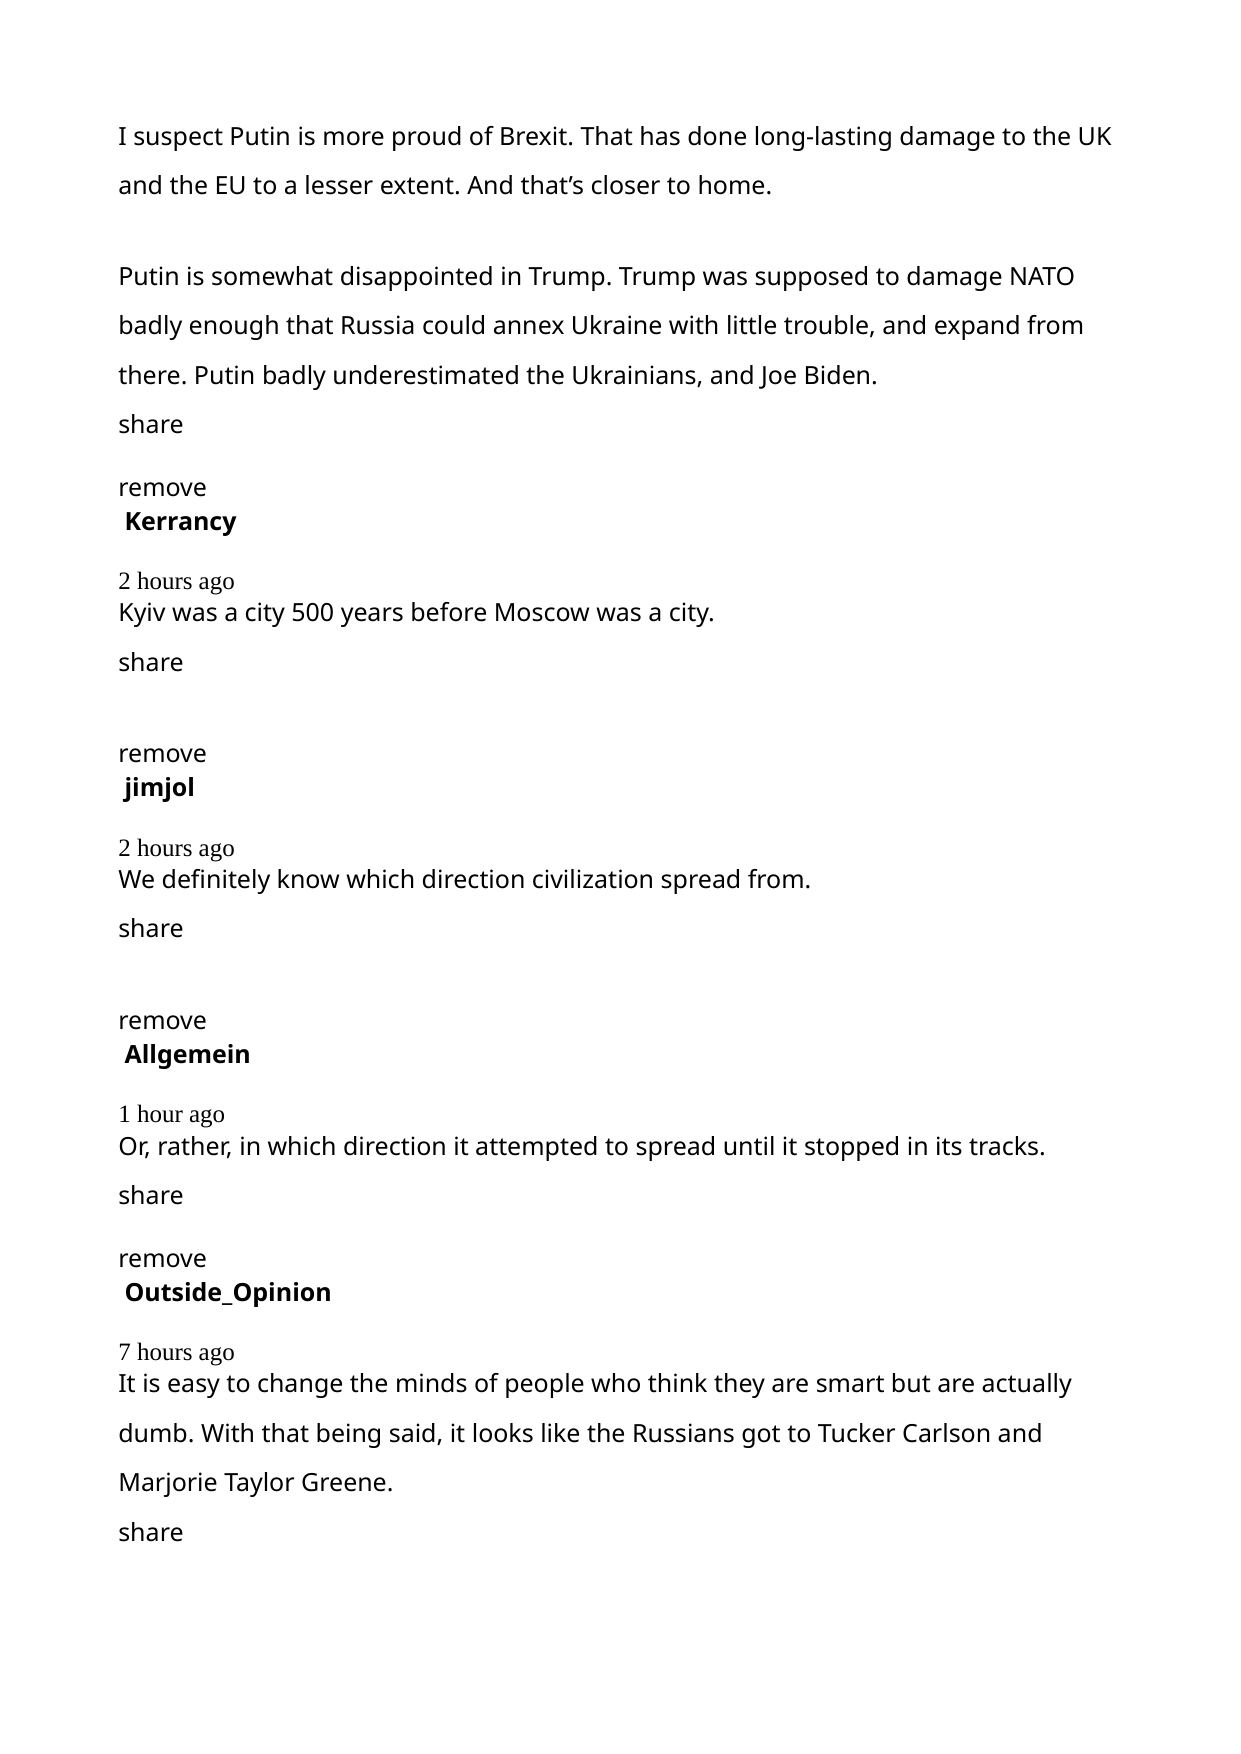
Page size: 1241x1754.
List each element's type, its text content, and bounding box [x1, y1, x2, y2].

text It is easy to change the minds of people who think they are smart but are actually dumb. With that being said, it looks like the Russians got to Tucker Carlson and Marjorie Taylor Greene. [118, 1366, 1122, 1499]
text I suspect Putin is more proud of Brexit. That has done long-lasting damage to the UK and the EU to a lesser extent. And that’s closer to home. [118, 118, 1122, 202]
text Outside_Opinion [124, 1274, 1122, 1308]
text share [118, 407, 1122, 441]
text 1 hour ago [118, 1099, 1122, 1128]
text Or, rather, in which direction it attempted to spread until it stopped in its tracks. [118, 1128, 1122, 1162]
text remove [118, 1003, 1122, 1037]
text Kyiv was a city 500 years before Moscow was a city. [118, 595, 1122, 629]
text jimjol [124, 770, 1122, 804]
text remove [118, 1240, 1122, 1274]
text 2 hours ago [118, 833, 1122, 862]
text share [118, 1178, 1122, 1212]
text 2 hours ago [118, 566, 1122, 595]
text 7 hours ago [118, 1337, 1122, 1366]
text Kerrancy [124, 503, 1122, 538]
text remove [118, 469, 1122, 503]
text Allgemein [124, 1037, 1122, 1071]
text share [118, 1514, 1122, 1548]
text share [118, 644, 1122, 678]
text remove [118, 736, 1122, 770]
text We definitely know which direction civilization spread from. [118, 862, 1122, 896]
text Putin is somewhat disappointed in Trump. Trump was supposed to damage NATO badly enough that Russia could annex Ukraine with little trouble, and expand from there. Putin badly underestimated the Ukrainians, and Joe Biden. [118, 258, 1122, 391]
text share [118, 911, 1122, 945]
